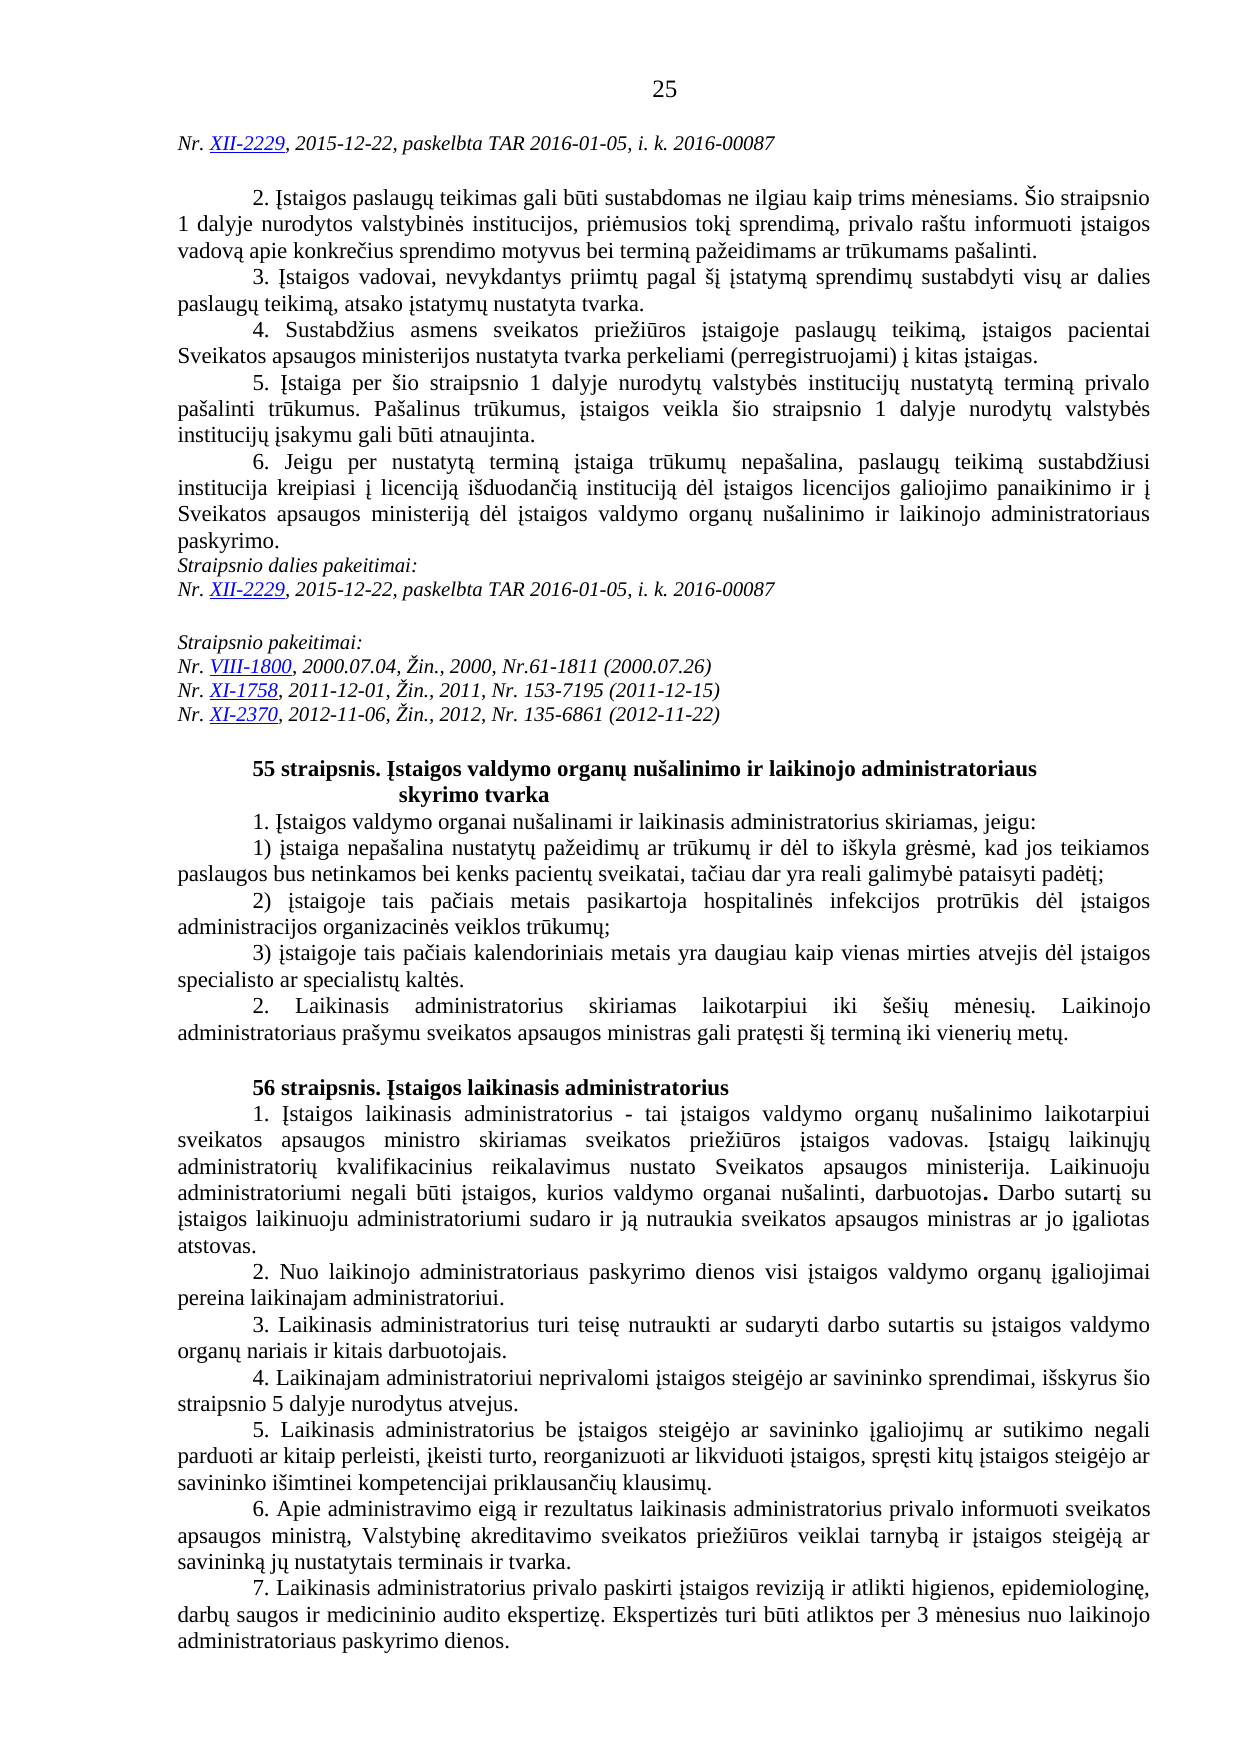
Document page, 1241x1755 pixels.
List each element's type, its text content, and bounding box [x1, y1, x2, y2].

text 2) įstaigoje tais pačiais metais pasikartoja hospitalinės infekcijos protrūkis dėl įstaigos administracijos organizacinės veiklos trūkumų; [177, 887, 1152, 939]
text 2. Laikinasis administratorius skiriamas laikotarpiui iki šešių mėnesių. Laikinojo administratoriaus prašymu sveikatos apsaugos ministras gali pratęsti šį terminą iki vienerių metų. [177, 992, 1152, 1045]
text Nr. VIII-1800, 2000.07.04, Žin., 2000, Nr.61-1811 (2000.07.26) [177, 654, 1152, 678]
text 6. Jeigu per nustatytą terminą įstaiga trūkumų nepašalina, paslaugų teikimą sustabdžiusi institucija kreipiasi į licenciją išduodančią instituciją dėl įstaigos licencijos galiojimo panaikinimo ir į Sveikatos apsaugos ministeriją dėl įstaigos valdymo organų nušalinimo ir laikinojo administratoriaus paskyrimo. [177, 448, 1152, 553]
text Straipsnio pakeitimai: [177, 630, 1152, 654]
text 56 straipsnis. Įstaigos laikinasis administratorius [177, 1074, 1152, 1100]
text Nr. XII-2229, 2015-12-22, paskelbta TAR 2016-01-05, i. k. 2016-00087 [177, 577, 1152, 601]
text skyrimo tvarka [399, 781, 1152, 808]
text Nr. XI-1758, 2011-12-01, Žin., 2011, Nr. 153-7195 (2011-12-15) [177, 678, 1152, 702]
text 1) įstaiga nepašalina nustatytų pažeidimų ar trūkumų ir dėl to iškyla grėsmė, kad jos teikiamos paslaugos bus netinkamos bei kenks pacientų sveikatai, tačiau dar yra reali galimybė pataisyti padėtį; [177, 834, 1152, 887]
text 3. Įstaigos vadovai, nevykdantys priimtų pagal šį įstatymą sprendimų sustabdyti visų ar dalies paslaugų teikimą, atsako įstatymų nustatyta tvarka. [177, 263, 1152, 316]
text 3) įstaigoje tais pačiais kalendoriniais metais yra daugiau kaip vienas mirties atvejis dėl įstaigos specialisto ar specialistų kaltės. [177, 939, 1152, 992]
text 5. Įstaiga per šio straipsnio 1 dalyje nurodytų valstybės institucijų nustatytą terminą privalo pašalinti trūkumus. Pašalinus trūkumus, įstaigos veikla šio straipsnio 1 dalyje nurodytų valstybės institucijų įsakymu gali būti atnaujinta. [177, 369, 1152, 448]
text 2. Nuo laikinojo administratoriaus paskyrimo dienos visi įstaigos valdymo organų įgaliojimai pereina laikinajam administratoriui. [177, 1258, 1152, 1311]
text 4. Laikinajam administratoriui neprivalomi įstaigos steigėjo ar savininko sprendimai, išskyrus šio straipsnio 5 dalyje nurodytus atvejus. [177, 1363, 1152, 1416]
text Nr. XI-2370, 2012-11-06, Žin., 2012, Nr. 135-6861 (2012-11-22) [177, 702, 1152, 726]
text 5. Laikinasis administratorius be įstaigos steigėjo ar savininko įgaliojimų ar sutikimo negali parduoti ar kitaip perleisti, įkeisti turto, reorganizuoti ar likviduoti įstaigos, spręsti kitų įstaigos steigėjo ar savininko išimtinei kompetencijai priklausančių klausimų. [177, 1416, 1152, 1495]
text 7. Laikinasis administratorius privalo paskirti įstaigos reviziją ir atlikti higienos, epidemiologinę, darbų saugos ir medicininio audito ekspertizę. Ekspertizės turi būti atliktos per 3 mėnesius nuo laikinojo administratoriaus paskyrimo dienos. [177, 1574, 1152, 1653]
text Nr. XII-2229, 2015-12-22, paskelbta TAR 2016-01-05, i. k. 2016-00087 [177, 131, 1152, 155]
text 2. Įstaigos paslaugų teikimas gali būti sustabdomas ne ilgiau kaip trims mėnesiams. Šio straipsnio 1 dalyje nurodytos valstybinės institucijos, priėmusios tokį sprendimą, privalo raštu informuoti įstaigos vadovą apie konkrečius sprendimo motyvus bei terminą pažeidimams ar trūkumams pašalinti. [177, 184, 1152, 263]
text 1. Įstaigos laikinasis administratorius - tai įstaigos valdymo organų nušalinimo laikotarpiui sveikatos apsaugos ministro skiriamas sveikatos priežiūros įstaigos vadovas. Įstaigų laikinųjų administratorių kvalifikacinius reikalavimus nustato Sveikatos apsaugos ministerija. Laikinuoju administratoriumi negali būti įstaigos, kurios valdymo organai nušalinti, darbuotojas. Darbo sutartį su įstaigos laikinuoju administratoriumi sudaro ir ją nutraukia sveikatos apsaugos ministras ar jo įgaliotas atstovas. [177, 1100, 1152, 1258]
text 3. Laikinasis administratorius turi teisę nutraukti ar sudaryti darbo sutartis su įstaigos valdymo organų nariais ir kitais darbuotojais. [177, 1311, 1152, 1363]
text 55 straipsnis. Įstaigos valdymo organų nušalinimo ir laikinojo administratoriaus [252, 755, 1152, 781]
text 4. Sustabdžius asmens sveikatos priežiūros įstaigoje paslaugų teikimą, įstaigos pacientai Sveikatos apsaugos ministerijos nustatyta tvarka perkeliami (perregistruojami) į kitas įstaigas. [177, 316, 1152, 369]
text Straipsnio dalies pakeitimai: [177, 553, 1152, 577]
text 6. Apie administravimo eigą ir rezultatus laikinasis administratorius privalo informuoti sveikatos apsaugos ministrą, Valstybinę akreditavimo sveikatos priežiūros veiklai tarnybą ir įstaigos steigėją ar savininką jų nustatytais terminais ir tvarka. [177, 1495, 1152, 1574]
text 1. Įstaigos valdymo organai nušalinami ir laikinasis administratorius skiriamas, jeigu: [177, 808, 1152, 834]
